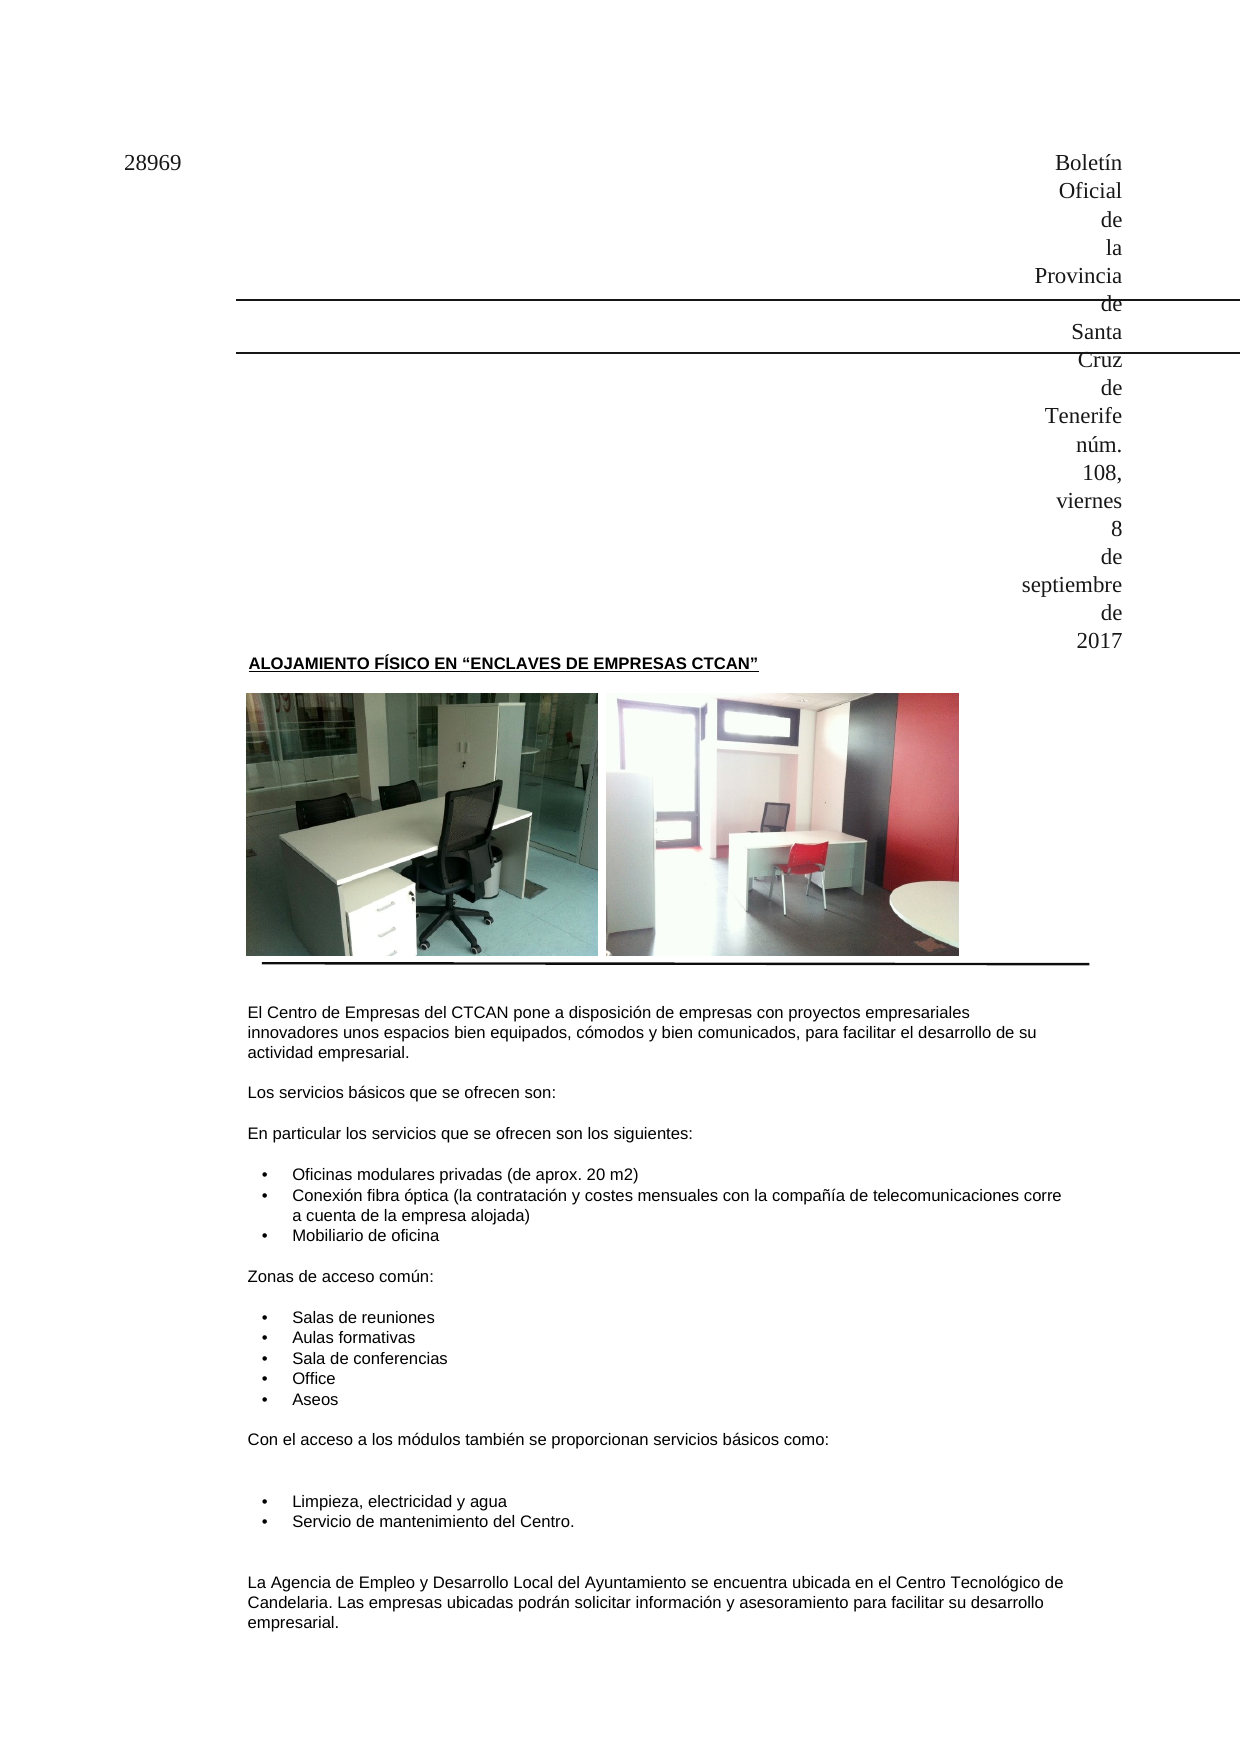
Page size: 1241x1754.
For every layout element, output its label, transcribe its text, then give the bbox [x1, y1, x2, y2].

list Mobiliario de oficina [262, 1226, 1065, 1245]
text Los servicios básicos que se ofrecen son: [247, 1083, 1065, 1102]
list Sala de conferencias [262, 1348, 1065, 1368]
list Conexión fibra óptica (la contratación y costes mensuales con la compañía de telecomunicaciones corre a cuenta de la empresa alojada) [262, 1185, 1065, 1224]
text En particular los servicios que se ofrecen son los siguientes: [247, 1124, 1065, 1143]
list Aseos [262, 1389, 1065, 1408]
text Con el acceso a los módulos también se proporcionan servicios básicos como: [247, 1430, 1065, 1449]
list Limpieza, electricidad y agua [262, 1491, 1065, 1511]
list Aulas formativas [262, 1328, 1065, 1347]
list Oficinas modulares privadas (de aprox. 20 m2) [262, 1165, 1065, 1184]
text La Agencia de Empleo y Desarrollo Local del Ayuntamiento se encuentra ubicada en el Centro Tecnológico de Candelaria. Las empresas ubicadas podrán solicitar información y asesoramiento para facilitar su desarrollo empresarial. [247, 1573, 1065, 1632]
text El Centro de Empresas del CTCAN pone a disposición de empresas con proyectos empresariales innovadores unos espacios bien equipados, cómodos y bien comunicados, para facilitar el desarrollo de su actividad empresarial. [247, 1003, 1065, 1062]
subtitle ALOJAMIENTO FÍSICO EN “ENCLAVES DE EMPRESAS CTCAN” [248, 654, 1122, 673]
list Servicio de mantenimiento del Centro. [262, 1512, 1065, 1531]
list Office [262, 1369, 1065, 1388]
text Zonas de acceso común: [247, 1267, 1065, 1286]
list Salas de reuniones [262, 1308, 1065, 1327]
